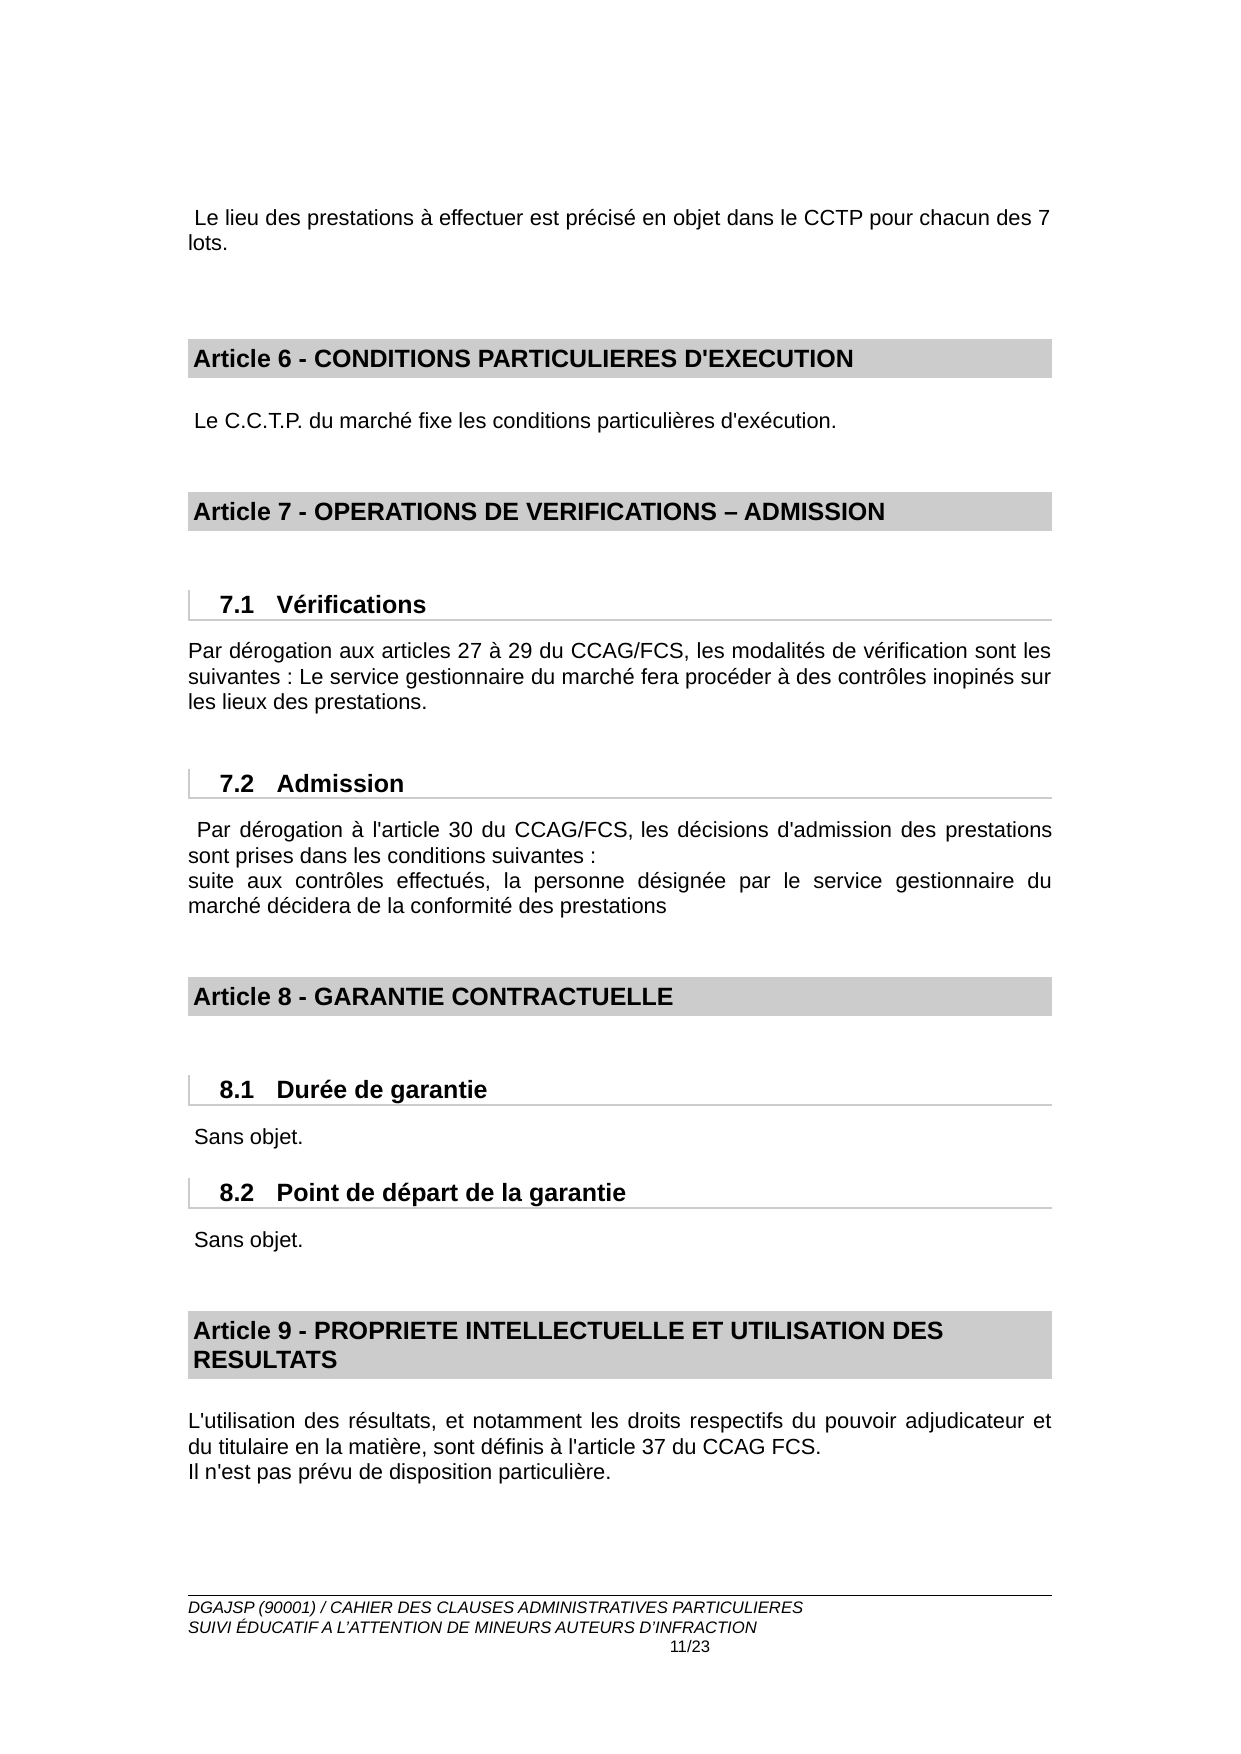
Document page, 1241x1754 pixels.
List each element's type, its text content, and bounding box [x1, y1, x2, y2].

subtitle Durée de garantie [190, 1075, 1052, 1104]
subtitle Vérifications [190, 590, 1052, 619]
text Par dérogation aux articles 27 à 29 du CCAG/FCS, les modalités de vérification sont les suivantes : Le service gestionnaire du marché fera procéder à des contrôles inopinés sur les lieux des prestations. [188, 638, 1052, 714]
text suite aux contrôles effectués, la personne désignée par le service gestionnaire du marché décidera de la conformité des prestations [188, 868, 1052, 918]
text Le C.C.T.P. du marché fixe les conditions particulières d'exécution. [188, 408, 1052, 433]
text Il n'est pas prévu de disposition particulière. [188, 1459, 1052, 1484]
subtitle GARANTIE CONTRACTUELLE [190, 980, 1050, 1014]
subtitle PROPRIETE INTELLECTUELLE ET UTILISATION DES RESULTATS [190, 1313, 1050, 1377]
subtitle Admission [190, 769, 1052, 797]
text Sans objet. [188, 1124, 1052, 1149]
subtitle CONDITIONS PARTICULIERES D'EXECUTION [190, 342, 1050, 376]
subtitle Point de départ de la garantie [190, 1178, 1052, 1207]
subtitle OPERATIONS DE VERIFICATIONS – ADMISSION [190, 494, 1050, 529]
text Le lieu des prestations à effectuer est précisé en objet dans le CCTP pour chacun des 7 lots. [188, 204, 1052, 255]
text L'utilisation des résultats, et notamment les droits respectifs du pouvoir adjudicateur et du titulaire en la matière, sont définis à l'article 37 du CCAG FCS. [188, 1408, 1052, 1459]
text Par dérogation à l'article 30 du CCAG/FCS, les décisions d'admission des prestations sont prises dans les conditions suivantes : [188, 817, 1052, 868]
text Sans objet. [188, 1227, 1052, 1252]
